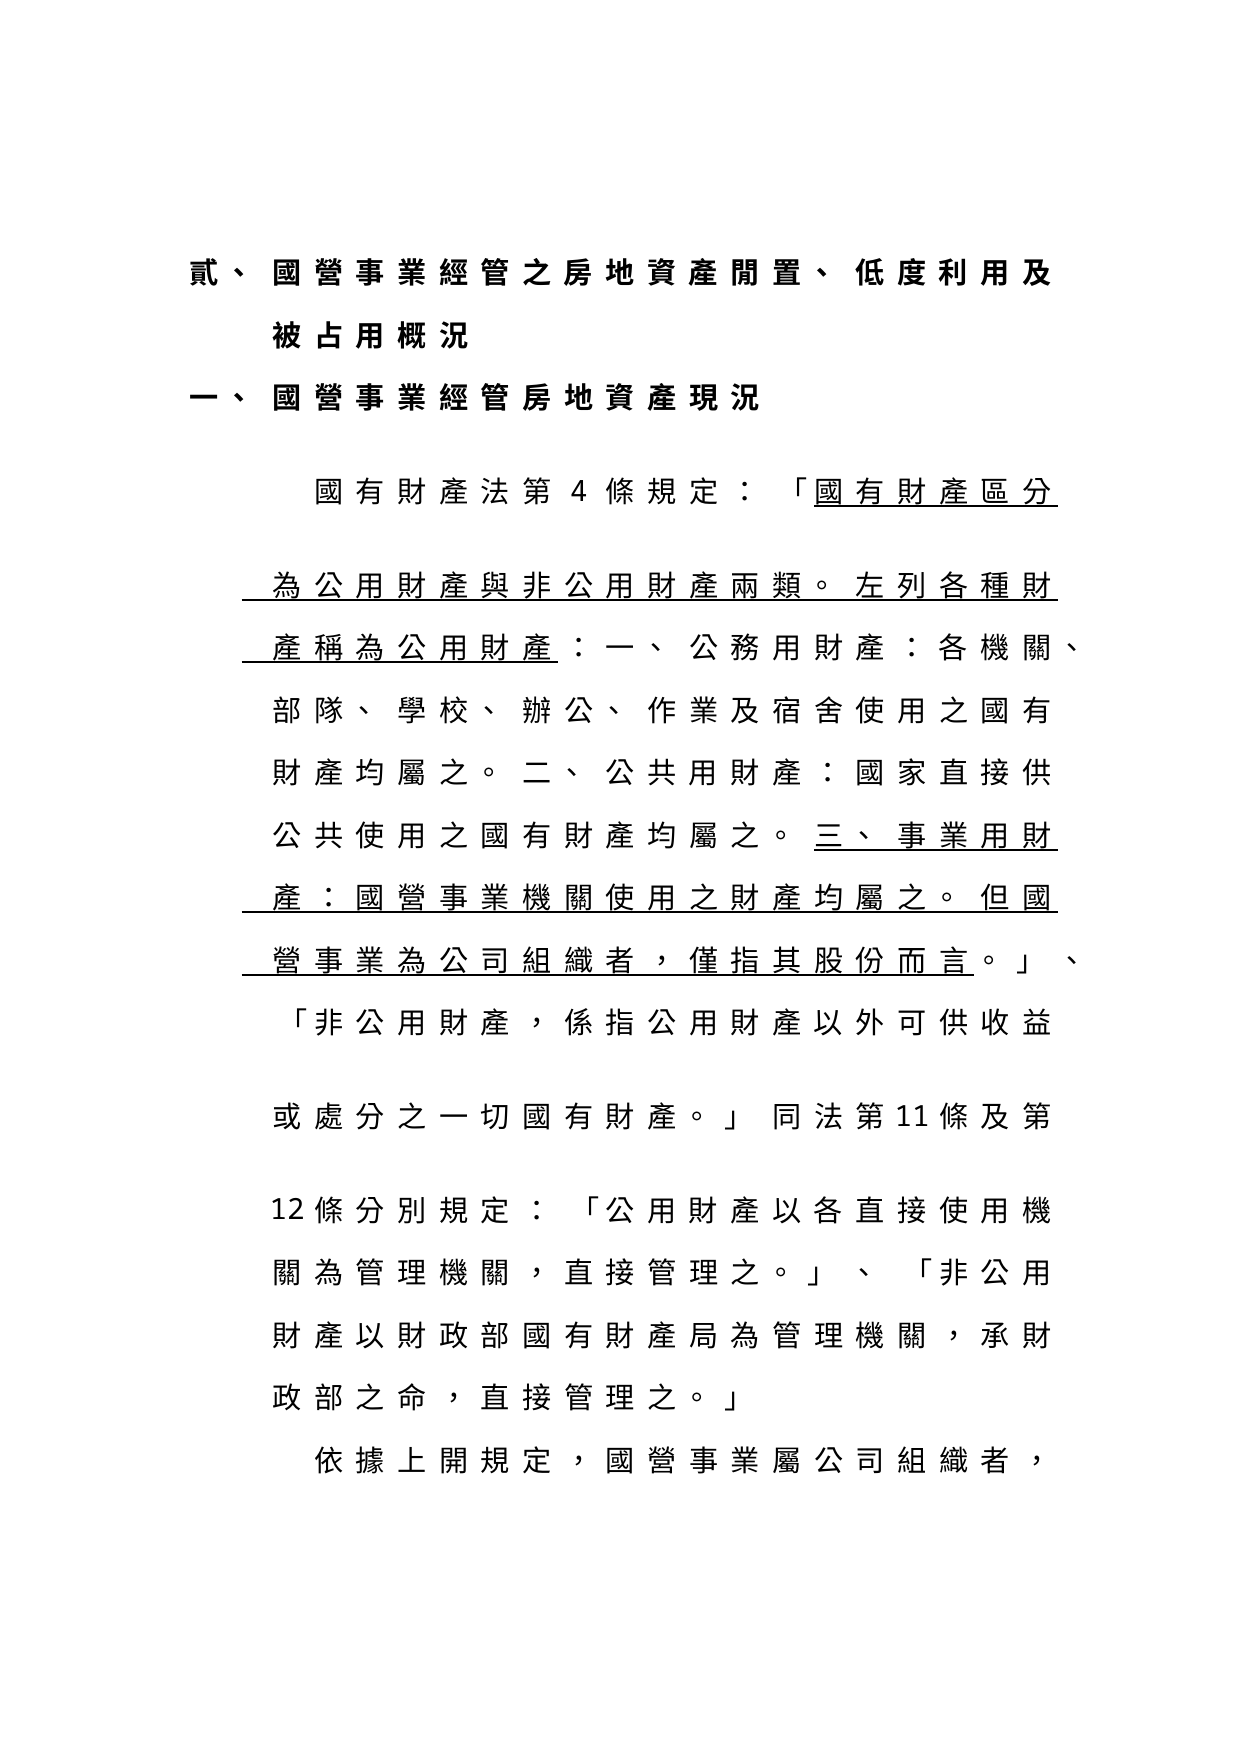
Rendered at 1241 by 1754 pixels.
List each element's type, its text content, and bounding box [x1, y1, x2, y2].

text 國有財產法第4條規定：「國有財產區分為公用財產與非公用財產兩類。左列各種財產稱為公用財產：一、公務用財產：各機關、部隊、學校、辦公、作業及宿舍使用之國有財產均屬之。二、公共用財產：國家直接供公共使用之國有財產均屬之。三、事業用財產：國營事業機關使用之財產均屬之。但國營事業為公司組織者，僅指其股份而言。」、「非公用財產，係指公用財產以外可供收益或處分之一切國有財產。」同法第11條及第12條分別規定：「公用財產以各直接使用機關為管理機關，直接管理之。」、「非公用財產以財政部國有財產局為管理機關，承財政部之命，直接管理之。」 [242, 417, 1058, 599]
text 貳、國營事業經管之房地資產閒置、低度利用及被占用概況 [183, 229, 1058, 354]
text 一、國營事業經管房地資產現況 [183, 354, 1058, 417]
text 國有財產法第4條規定：「國有財產區分為公用財產與非公用財產兩類。左列各種財產稱為公用財產：一、公務用財產：各機關、部隊、學校、辦公、作業及宿舍使用之國有財產均屬之。二、公共用財產：國家直接供公共使用之國有財產均屬之。三、事業用財產：國營事業機關使用之財產均屬之。但國營事業為公司組織者，僅指其股份而言。」、「非公用財產，係指公用財產以外可供收益或處分之一切國有財產。」同法第11條及第12條分別規定：「公用財產以各直接使用機關為管理機關，直接管理之。」、「非公用財產以財政部國有財產局為管理機關，承財政部之命，直接管理之。」 [242, 601, 1058, 911]
text 依據上開規定，國營事業屬公司組織者，僅其股份為國有財產，至於土地建物所有權登記為公司組織之國營事業者，其產權屬於各該公司所有；故基於公司經營管理之權責，目前對於其自有房地資產之管理與運用，原則係由各國營事業自行核定辦理。另非屬公司組織之國營事業，其經管之房地資產視為國有公用財產，除其他法律另有規定外，依國有財產法第28條及第32條等相關規定，原則由管理機關依預定計畫及規定用途或事業目的，直接管理使用，不得處分。 [242, 1417, 1058, 1479]
text 國有財產法第4條規定：「國有財產區分為公用財產與非公用財產兩類。左列各種財產稱為公用財產：一、公務用財產：各機關、部隊、學校、辦公、作業及宿舍使用之國有財產均屬之。二、公共用財產：國家直接供公共使用之國有財產均屬之。三、事業用財產：國營事業機關使用之財產均屬之。但國營事業為公司組織者，僅指其股份而言。」、「非公用財產，係指公用財產以外可供收益或處分之一切國有財產。」同法第11條及第12條分別規定：「公用財產以各直接使用機關為管理機關，直接管理之。」、「非公用財產以財政部國有財產局為管理機關，承財政部之命，直接管理之。」 [242, 913, 1058, 1417]
